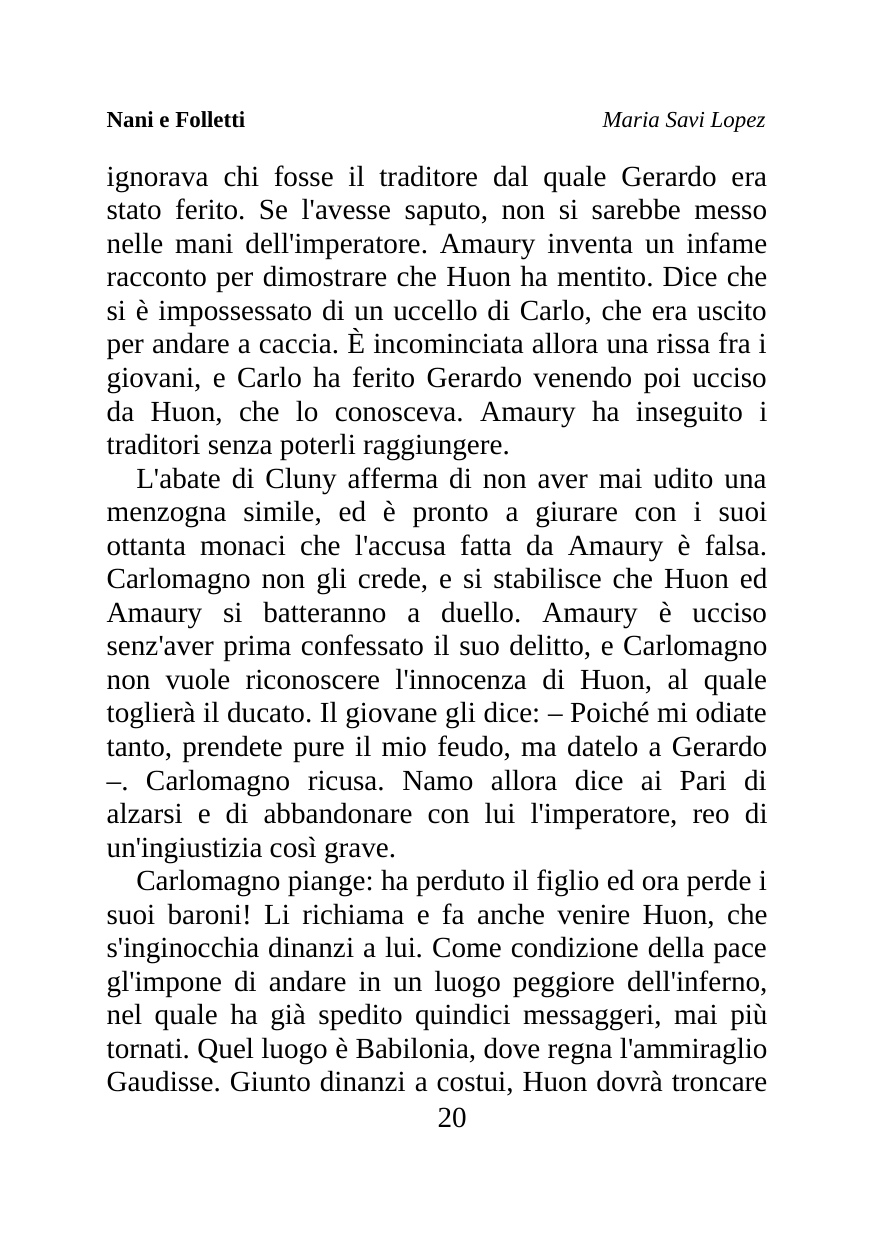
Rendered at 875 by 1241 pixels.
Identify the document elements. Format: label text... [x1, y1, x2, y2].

text L'abate di Cluny afferma di non aver mai udito una menzogna simile, ed è pronto a giurare con i suoi ottanta monaci che l'accusa fatta da Amaury è falsa. Carlomagno non gli crede, e si stabilisce che Huon ed Amaury si batteranno a duello. Amaury è ucciso senz'aver prima confessato il suo delitto, e Carlomagno non vuole riconoscere l'innocenza di Huon, al quale toglierà il ducato. Il giovane gli dice: – Poiché mi odiate tanto, prendete pure il mio feudo, ma datelo a Gerardo –. Carlomagno ricusa. Namo allora dice ai Pari di alzarsi e di abbandonare con lui l'imperatore, reo di un'ingiustizia così grave. [106, 461, 768, 863]
text Carlomagno piange: ha perduto il figlio ed ora perde i suoi baroni! Li richiama e fa anche venire Huon, che s'inginocchia dinanzi a lui. Come condizione della pace gl'impone di andare in un luogo peggiore dell'inferno, nel quale ha già spedito quindici messaggeri, mai più tornati. Quel luogo è Babilonia, dove regna l'ammiraglio Gaudisse. Giunto dinanzi a costui, Huon dovrà troncare [106, 863, 768, 1098]
text ignorava chi fosse il traditore dal quale Gerardo era stato ferito. Se l'avesse saputo, non si sarebbe messo nelle mani dell'imperatore. Amaury inventa un infame racconto per dimostrare che Huon ha mentito. Dice che si è impossessato di un uccello di Carlo, che era uscito per andare a caccia. È incominciata allora una rissa fra i giovani, e Carlo ha ferito Gerardo venendo poi ucciso da Huon, che lo conosceva. Amaury ha inseguito i traditori senza poterli raggiungere. [106, 159, 768, 461]
